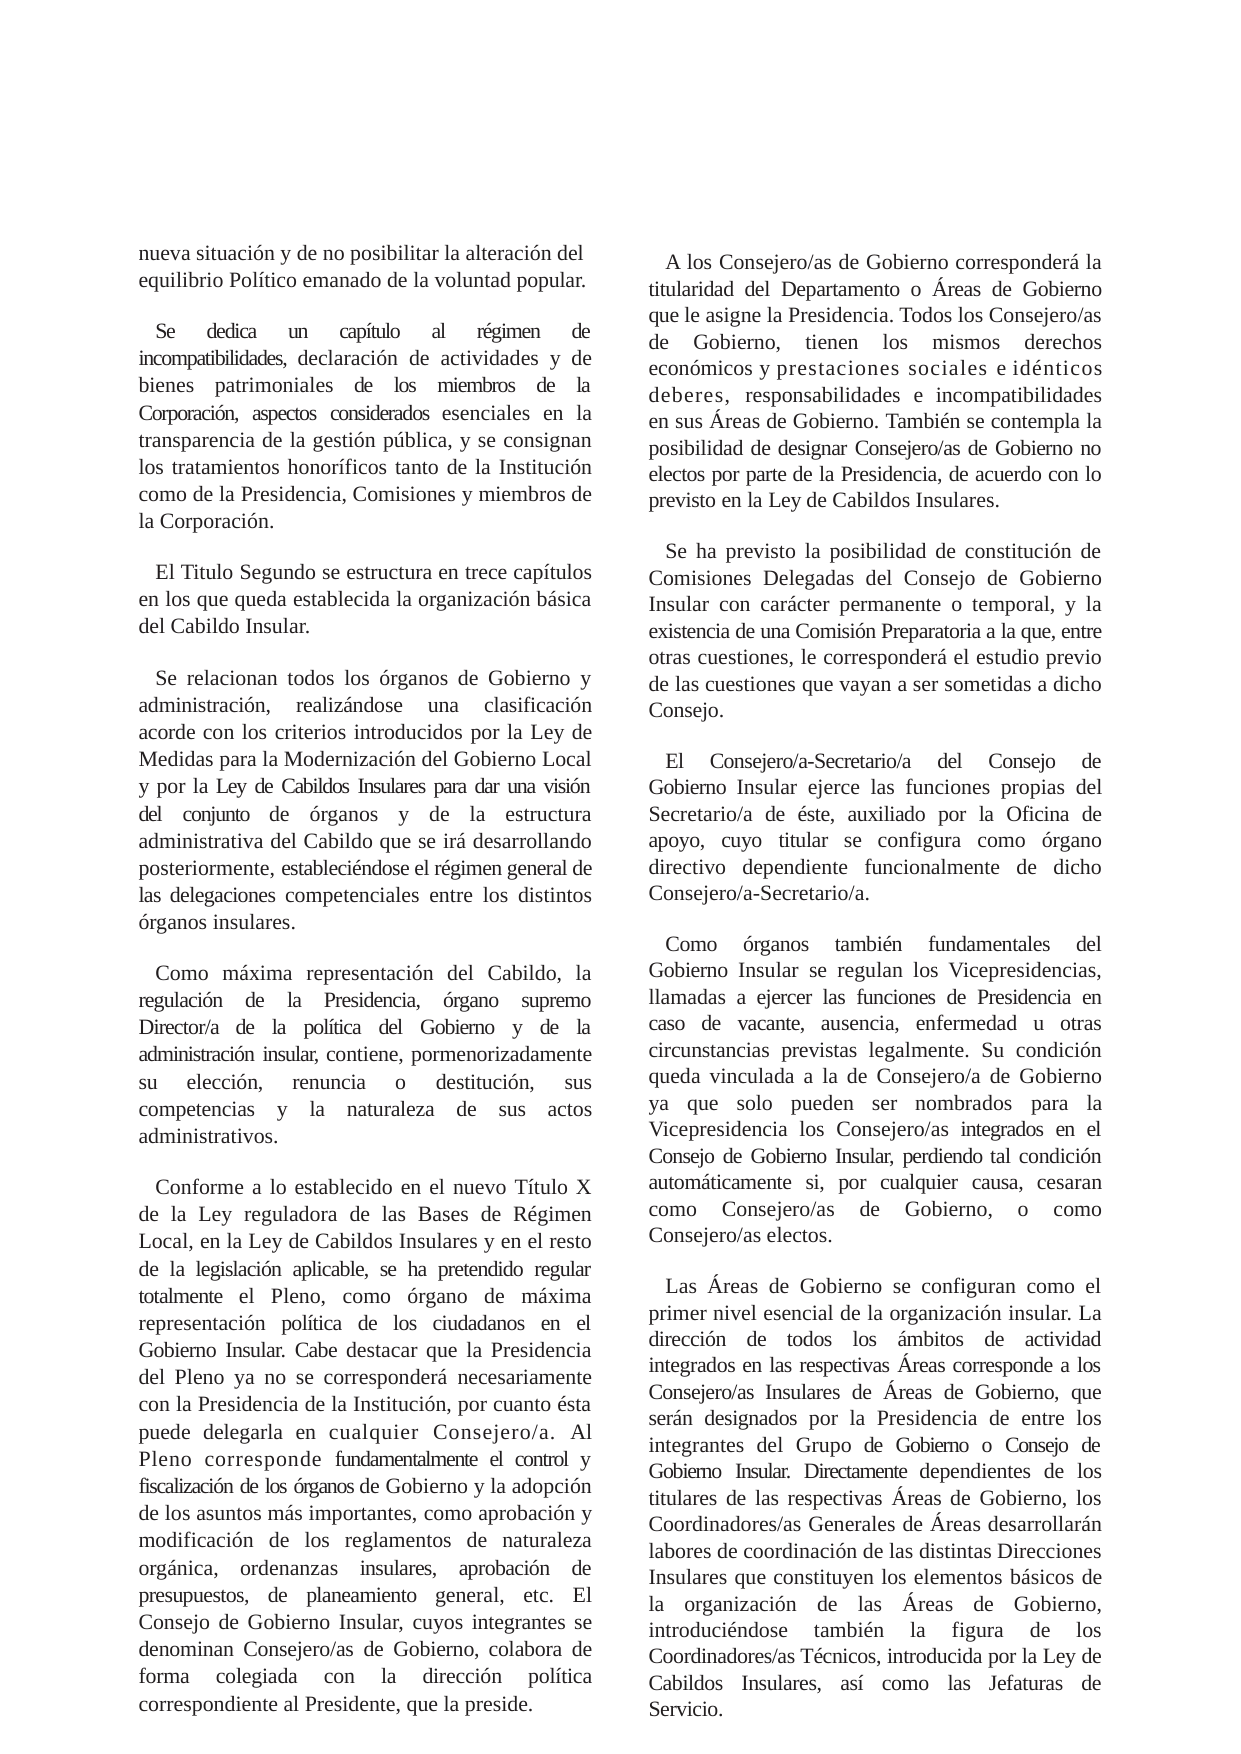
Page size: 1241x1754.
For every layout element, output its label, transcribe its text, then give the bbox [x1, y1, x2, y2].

text Se relacionan todos los órganos de Gobierno y administración, realizándose una clasificación acorde con los criterios introducidos por la Ley de Medidas para la Modernización del Gobierno Local y por la Ley de Cabildos Insulares para dar una visión del conjunto de órganos y de la estructura administrativa del Cabildo que se irá desarrollando posteriormente, estableciéndose el régimen general de las delegaciones competenciales entre los distintos órganos insulares. [138, 664, 592, 934]
text Las Áreas de Gobierno se configuran como el primer nivel esencial de la organización insular. La dirección de todos los ámbitos de actividad integrados en las respectivas Áreas corresponde a los Consejero/as Insulares de Áreas de Gobierno, que serán designados por la Presidencia de entre los integrantes del Grupo de Gobierno o Consejo de Gobierno Insular. Directamente dependientes de los titulares de las respectivas Áreas de Gobierno, los Coordinadores/as Generales de Áreas desarrollarán labores de coordinación de las distintas Direcciones Insulares que constituyen los elementos básicos de la organización de las Áreas de Gobierno, introduciéndose también la figura de los Coordinadores/as Técnicos, introducida por la Ley de Cabildos Insulares, así como las Jefaturas de Servicio. [648, 1273, 1102, 1722]
text El Consejero/a-Secretario/a del Consejo de Gobierno Insular ejerce las funciones propias del Secretario/a de éste, auxiliado por la Oficina de apoyo, cuyo titular se configura como órgano directivo dependiente funcionalmente de dicho Consejero/a-Secretario/a. [648, 748, 1102, 905]
text Como órganos también fundamentales del Gobierno Insular se regulan los Vicepresidencias, llamadas a ejercer las funciones de Presidencia en caso de vacante, ausencia, enfermedad u otras circunstancias previstas legalmente. Su condición queda vinculada a la de Consejero/a de Gobierno ya que solo pueden ser nombrados para la Vicepresidencia los Consejero/as integrados en el Consejo de Gobierno Insular, perdiendo tal condición automáticamente si, por cualquier causa, cesaran como Consejero/as de Gobierno, o como Consejero/as electos. [648, 931, 1102, 1247]
text El Titulo Segundo se estructura en trece capítulos en los que queda establecida la organización básica del Cabildo Insular. [138, 559, 592, 639]
text Como máxima representación del Cabildo, la regulación de la Presidencia, órgano supremo Director/a de la política del Gobierno y de la administración insular, contiene, pormenorizadamente su elección, renuncia o destitución, sus competencias y la naturaleza de sus actos administrativos. [138, 960, 592, 1148]
text A los Consejero/as de Gobierno corresponderá la titularidad del Departamento o Áreas de Gobierno que le asigne la Presidencia. Todos los Consejero/as de Gobierno, tienen los mismos derechos económicos y prestaciones sociales e idénticos deberes, responsabilidades e incompatibilidades en sus Áreas de Gobierno. También se contempla la posibilidad de designar Consejero/as de Gobierno no electos por parte de la Presidencia, de acuerdo con lo previsto en la Ley de Cabildos Insulares. [648, 249, 1102, 513]
text Se ha previsto la posibilidad de constitución de Comisiones Delegadas del Consejo de Gobierno Insular con carácter permanente o temporal, y la existencia de una Comisión Preparatoria a la que, entre otras cuestiones, le corresponderá el estudio previo de las cuestiones que vayan a ser sometidas a dicho Consejo. [648, 538, 1102, 722]
text Se dedica un capítulo al régimen de incompatibilidades, declaración de actividades y de bienes patrimoniales de los miembros de la Corporación, aspectos considerados esenciales en la transparencia de la gestión pública, y se consignan los tratamientos honoríficos tanto de la Institución como de la Presidencia, Comisiones y miembros de la Corporación. [138, 318, 592, 533]
text Conforme a lo establecido en el nuevo Título X de la Ley reguladora de las Bases de Régimen Local, en la Ley de Cabildos Insulares y en el resto de la legislación aplicable, se ha pretendido regular totalmente el Pleno, como órgano de máxima representación política de los ciudadanos en el Gobierno Insular. Cabe destacar que la Presidencia del Pleno ya no se corresponderá necesariamente con la Presidencia de la Institución, por cuanto ésta puede delegarla en cualquier Consejero/a. Al Pleno corresponde fundamentalmente el control y fiscalización de los órganos de Gobierno y la adopción de los asuntos más importantes, como aprobación y modificación de los reglamentos de naturaleza orgánica, ordenanzas insulares, aprobación de presupuestos, de planeamiento general, etc. El Consejo de Gobierno Insular, cuyos integrantes se denominan Consejero/as de Gobierno, colabora de forma colegiada con la dirección política correspondiente al Presidente, que la preside. [138, 1174, 592, 1716]
text nueva situación y de no posibilitar la alteración del equilibrio Político emanado de la voluntad popular. [138, 240, 596, 292]
